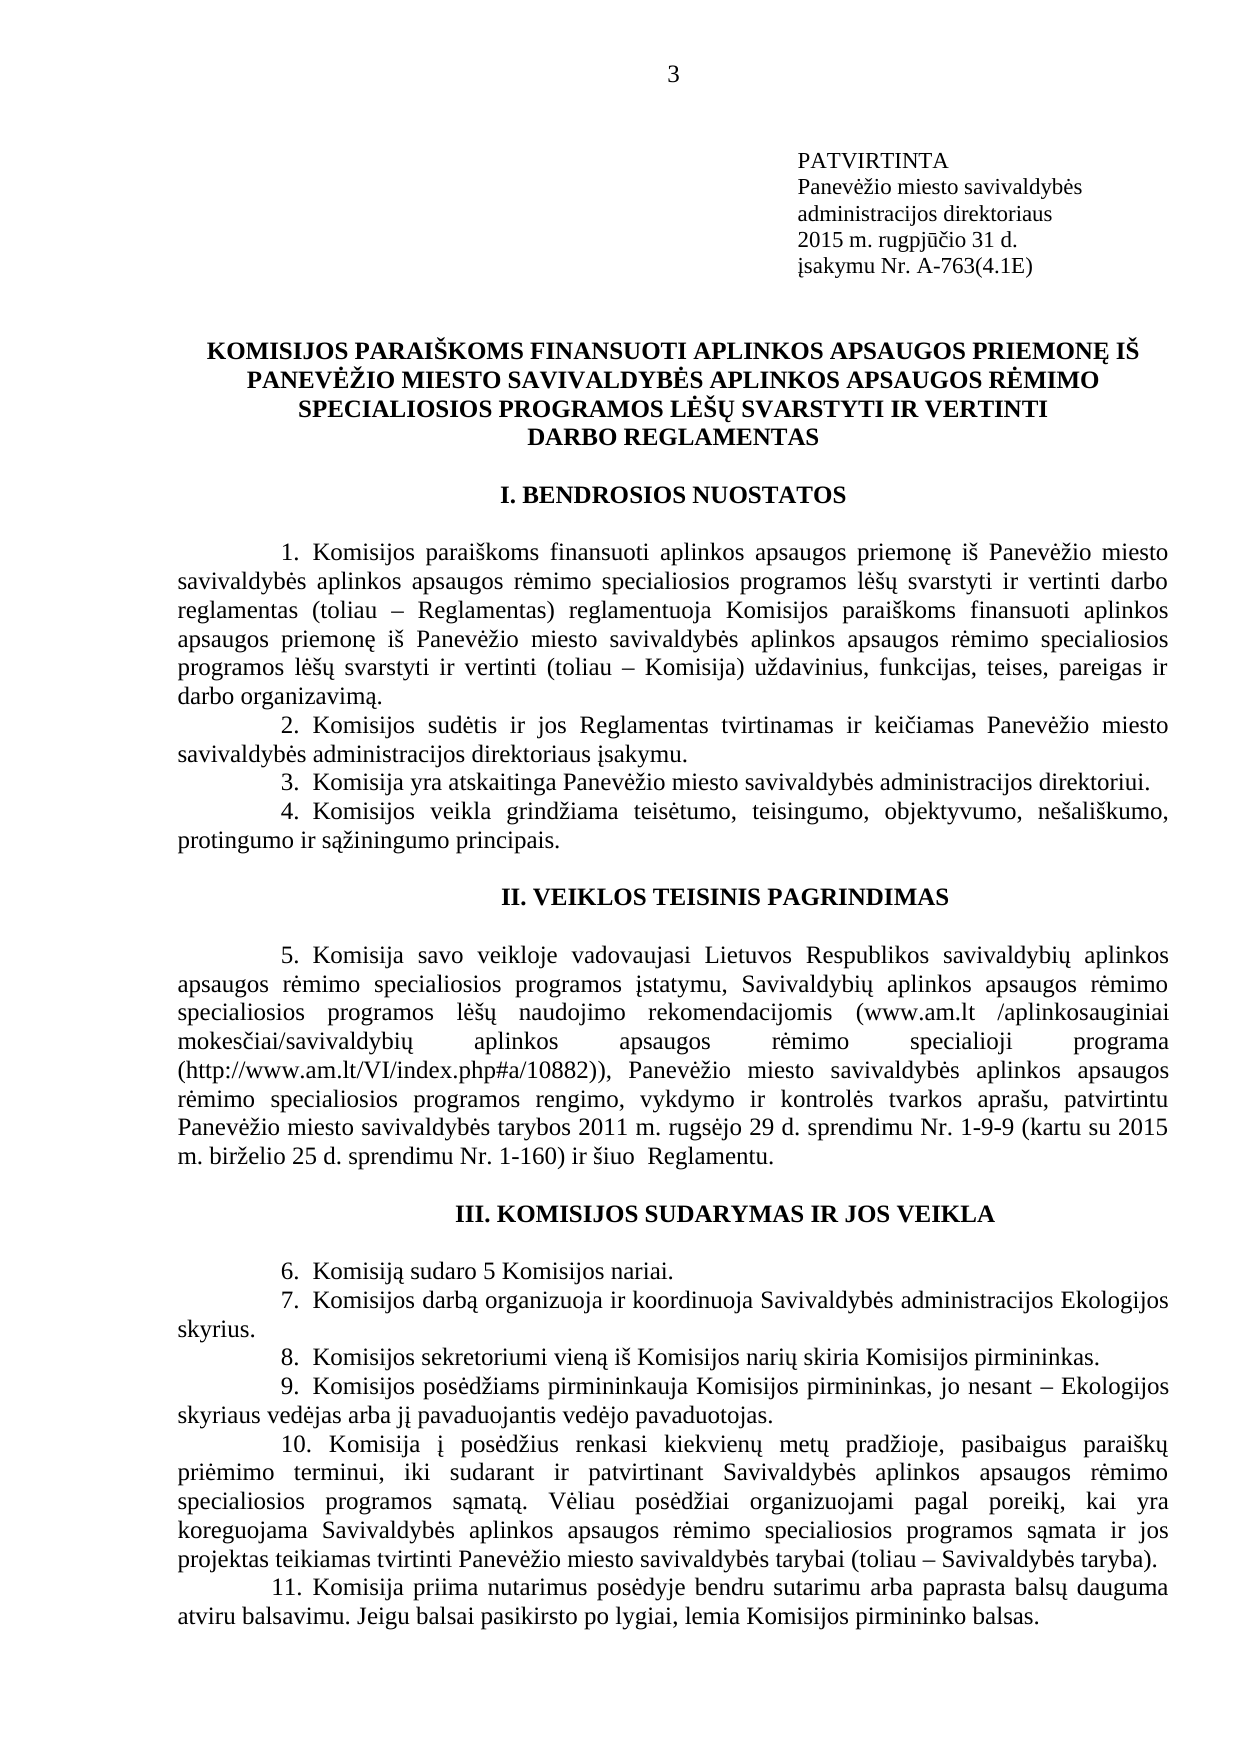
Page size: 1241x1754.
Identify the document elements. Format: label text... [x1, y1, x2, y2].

text 10. Komisija į posėdžius renkasi kiekvienų metų pradžioje, pasibaigus paraiškų priėmimo terminui, iki sudarant ir patvirtinant Savivaldybės aplinkos apsaugos rėmimo specialiosios programos sąmatą. Vėliau posėdžiai organizuojami pagal poreikį, kai yra koreguojama Savivaldybės aplinkos apsaugos rėmimo specialiosios programos sąmata ir jos projektas teikiamas tvirtinti Panevėžio miesto savivaldybės tarybai (toliau – Savivaldybės taryba). [177, 1429, 1169, 1572]
text 2. Komisijos sudėtis ir jos Reglamentas tvirtinamas ir keičiamas Panevėžio miesto savivaldybės administracijos direktoriaus įsakymu. [177, 710, 1169, 767]
text III. KOMISIJOS SUDARYMAS IR JOS VEIKLA [177, 1199, 1169, 1227]
text įsakymu Nr. A-763(4.1E) [177, 252, 1169, 279]
text 1. Komisijos paraiškoms finansuoti aplinkos apsaugos priemonę iš Panevėžio miesto savivaldybės aplinkos apsaugos rėmimo specialiosios programos lėšų svarstyti ir vertinti darbo reglamentas (toliau – Reglamentas) reglamentuoja Komisijos paraiškoms finansuoti aplinkos apsaugos priemonę iš Panevėžio miesto savivaldybės aplinkos apsaugos rėmimo specialiosios programos lėšų svarstyti ir vertinti (toliau – Komisija) uždavinius, funkcijas, teises, pareigas ir darbo organizavimą. [177, 537, 1169, 710]
text administracijos direktoriaus [177, 199, 1169, 226]
text DARBO REGLAMENTAS [177, 422, 1169, 451]
text 5. Komisija savo veikloje vadovaujasi Lietuvos Respublikos savivaldybių aplinkos apsaugos rėmimo specialiosios programos įstatymu, Savivaldybių aplinkos apsaugos rėmimo specialiosios programos lėšų naudojimo rekomendacijomis (www.am.lt /aplinkosauginiai mokesčiai/savivaldybių aplinkos apsaugos rėmimo specialioji programa (http://www.am.lt/VI/index.php#a/10882)), Panevėžio miesto savivaldybės aplinkos apsaugos rėmimo specialiosios programos rengimo, vykdymo ir kontrolės tvarkos aprašu, patvirtintu Panevėžio miesto savivaldybės tarybos 2011 m. rugsėjo 29 d. sprendimu Nr. 1-9-9 (kartu su 2015 m. birželio 25 d. sprendimu Nr. 1-160) ir šiuo Reglamentu. [177, 940, 1169, 1170]
text 2015 m. rugpjūčio 31 d. [177, 226, 1169, 252]
text 8. Komisijos sekretoriumi vieną iš Komisijos narių skiria Komisijos pirmininkas. [177, 1342, 1169, 1371]
text II. VEIKLOS TEISINIS PAGRINDIMAS [281, 882, 1169, 911]
text 3. Komisija yra atskaitinga Panevėžio miesto savivaldybės administracijos direktoriui. [177, 767, 1169, 796]
text 9. Komisijos posėdžiams pirmininkauja Komisijos pirmininkas, jo nesant – Ekologijos skyriaus vedėjas arba jį pavaduojantis vedėjo pavaduotojas. [177, 1371, 1169, 1429]
text 11. Komisija priima nutarimus posėdyje bendru sutarimu arba paprasta balsų dauguma atviru balsavimu. Jeigu balsai pasikirsto po lygiai, lemia Komisijos pirmininko balsas. [177, 1572, 1169, 1630]
text KOMISIJOS PARAIŠKOMS FINANSUOTI APLINKOS APSAUGOS PRIEMONĘ IŠ PANEVĖŽIO MIESTO SAVIVALDYBĖS APLINKOS APSAUGOS RĖMIMO SPECIALIOSIOS PROGRAMOS LĖŠŲ SVARSTYTI IR VERTINTI [177, 336, 1169, 422]
text 4. Komisijos veikla grindžiama teisėtumo, teisingumo, objektyvumo, nešališkumo, protingumo ir sąžiningumo principais. [177, 796, 1169, 854]
text PATVIRTINTA [177, 147, 1169, 173]
text 7. Komisijos darbą organizuoja ir koordinuoja Savivaldybės administracijos Ekologijos skyrius. [177, 1285, 1169, 1342]
text Panevėžio miesto savivaldybės [177, 173, 1169, 199]
text I. BENDROSIOS NUOSTATOS [177, 480, 1169, 509]
text 6. Komisiją sudaro 5 Komisijos nariai. [177, 1256, 1169, 1285]
